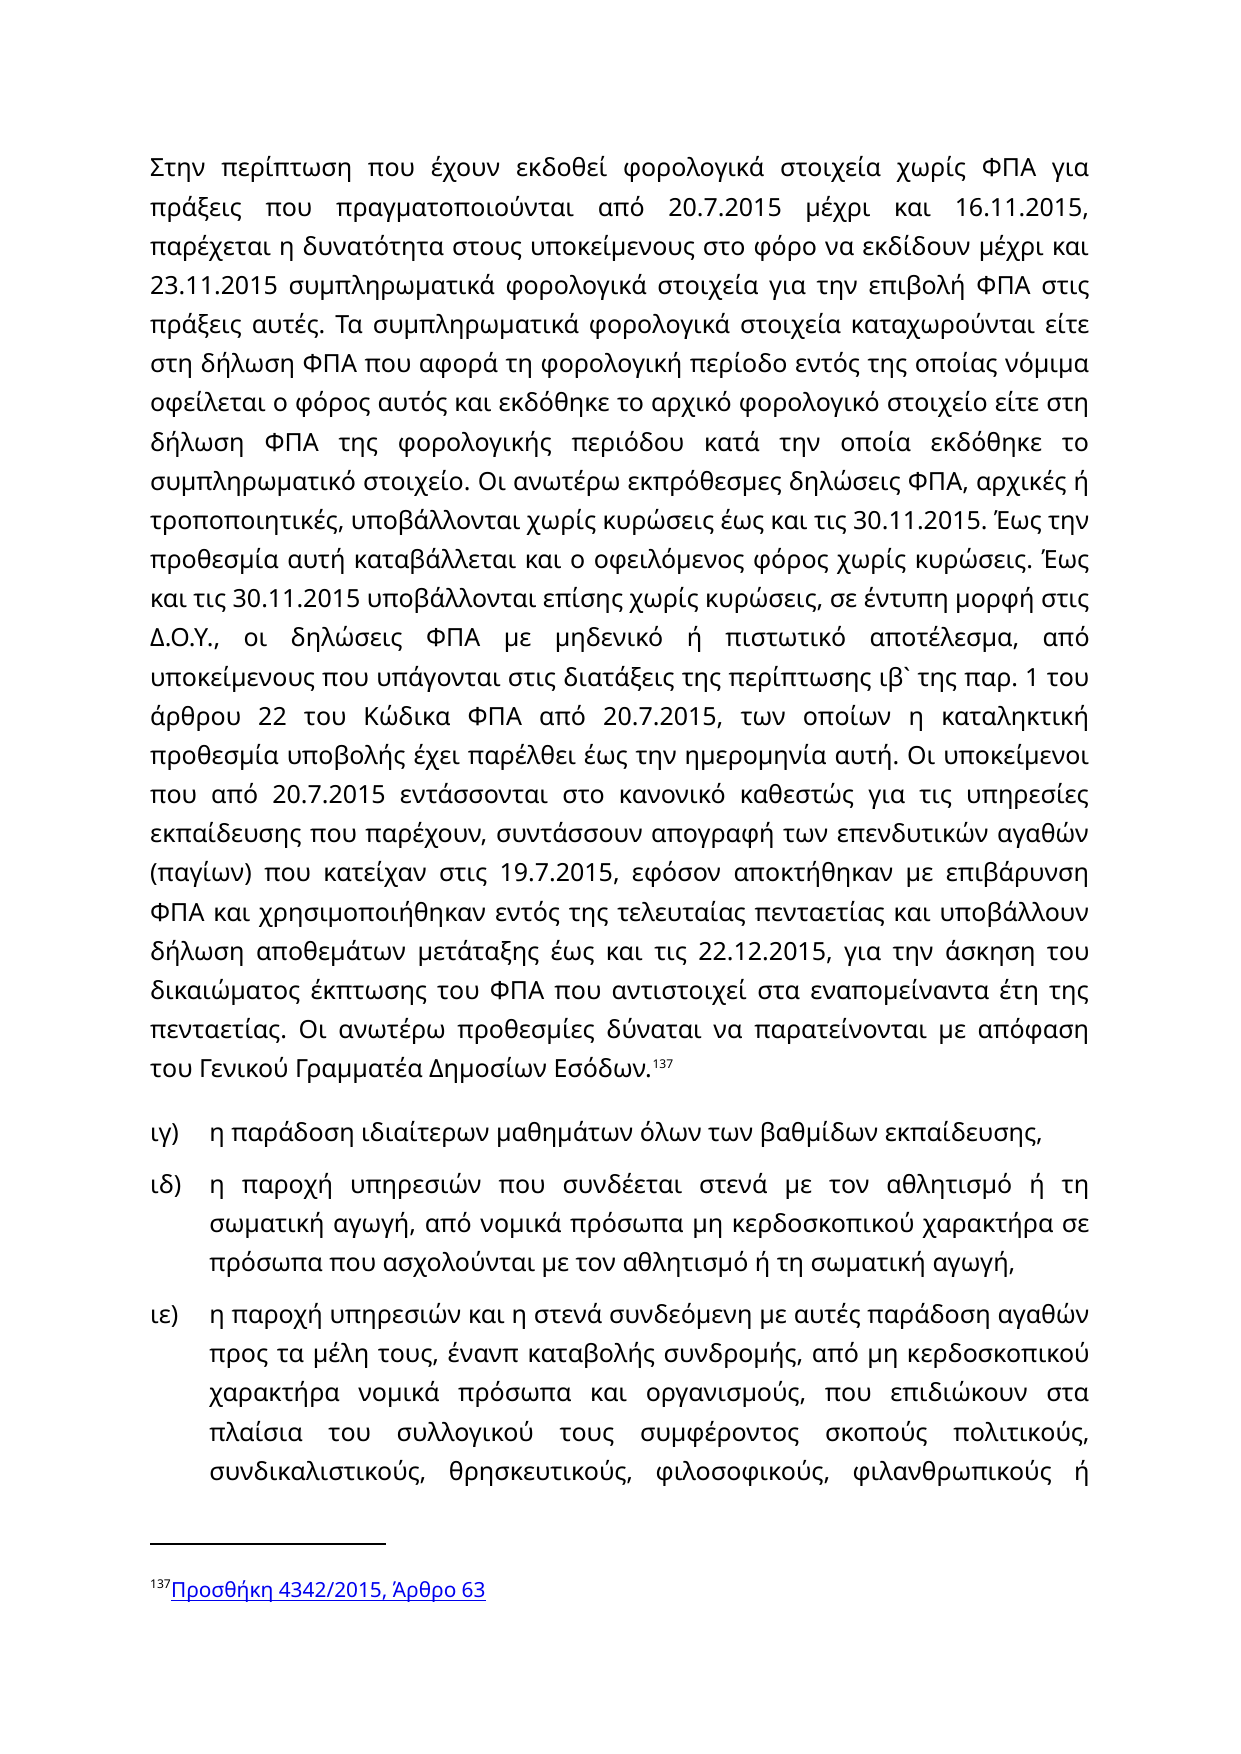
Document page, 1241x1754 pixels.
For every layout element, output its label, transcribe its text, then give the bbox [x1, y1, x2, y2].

text Στην περίπτωση που έχουν εκδοθεί φορολογικά στοιχεία χωρίς ΦΠΑ για πράξεις που πραγματοποιούνται από 20.7.2015 μέχρι και 16.11.2015, παρέχεται η δυνατότητα στους υποκείμενους στο φόρο να εκδίδουν μέχρι και 23.11.2015 συμπληρωματικά φορολογικά στοιχεία για την επιβολή ΦΠΑ στις πράξεις αυτές. Τα συμπληρωματικά φορολογικά στοιχεία καταχωρούνται είτε στη δήλωση ΦΠΑ που αφορά τη φορολογική περίοδο εντός της οποίας νόμιμα οφείλεται ο φόρος αυτός και εκδόθηκε το αρχικό φορολογικό στοιχείο είτε στη δήλωση ΦΠΑ της φορολογικής περιόδου κατά την οποία εκδόθηκε το συμπληρωματικό στοιχείο. Οι ανωτέρω εκπρόθεσμες δηλώσεις ΦΠΑ, αρχικές ή τροποποιητικές, υποβάλλονται χωρίς κυρώσεις έως και τις 30.11.2015. Έως την προθεσμία αυτή καταβάλλεται και ο οφειλόμενος φόρος χωρίς κυρώσεις. Έως και τις 30.11.2015 υποβάλλονται επίσης χωρίς κυρώσεις, σε έντυπη μορφή στις Δ.Ο.Υ., οι δηλώσεις ΦΠΑ με μηδενικό ή πιστωτικό αποτέλεσμα, από υποκείμενους που υπάγονται στις διατάξεις της περίπτωσης ιβ` της παρ. 1 του άρθρου 22 του Κώδικα ΦΠΑ από 20.7.2015, των οποίων η καταληκτική προθεσμία υποβολής έχει παρέλθει έως την ημερομηνία αυτή. Οι υποκείμενοι που από 20.7.2015 εντάσσονται στο κανονικό καθεστώς για τις υπηρεσίες εκπαίδευσης που παρέχουν, συντάσσουν απογραφή των επενδυτικών αγαθών (παγίων) που κατείχαν στις 19.7.2015, εφόσον αποκτήθηκαν με επιβάρυνση ΦΠΑ και χρησιμοποιήθηκαν εντός της τελευταίας πενταετίας και υποβάλλουν δήλωση αποθεμάτων μετάταξης έως και τις 22.12.2015, για την άσκηση του δικαιώματος έκπτωσης του ΦΠΑ που αντιστοιχεί στα εναπομείναντα έτη της πενταετίας. Οι ανωτέρω προθεσμίες δύναται να παρατείνονται με απόφαση του Γενικού Γραμματέα Δημοσίων Εσόδων. [150, 150, 1090, 1085]
list ιε) η παροχή υπηρεσιών και η στενά συνδεόμενη με αυτές παράδοση αγαθών προς τα μέλη τους, ένανπ καταβολής συνδρομής, από μη κερδοσκοπικού χαρακτήρα νομικά πρόσωπα και οργανισμούς, που επιδιώκουν στα πλαίσια του συλλογικού τους συμφέροντος σκοπούς πολιτικούς, συνδικαλιστικούς, θρησκευτικούς, φιλοσοφικούς, φιλανθρωπικούς ή [150, 1297, 1090, 1487]
list ιδ) η παροχή υπηρεσιών που συνδέεται στενά με τον αθλητισμό ή τη σωματική αγωγή, από νομικά πρόσωπα μη κερδοσκοπικού χαρακτήρα σε πρόσωπα που ασχολούνται με τον αθλητισμό ή τη σωματική αγωγή, [150, 1167, 1090, 1279]
list ιγ) η παράδοση ιδιαίτερων μαθημάτων όλων των βαθμίδων εκπαίδευσης, [150, 1115, 1090, 1149]
text Προσθήκη 4342/2015, Άρθρο 63 [150, 1576, 1090, 1604]
